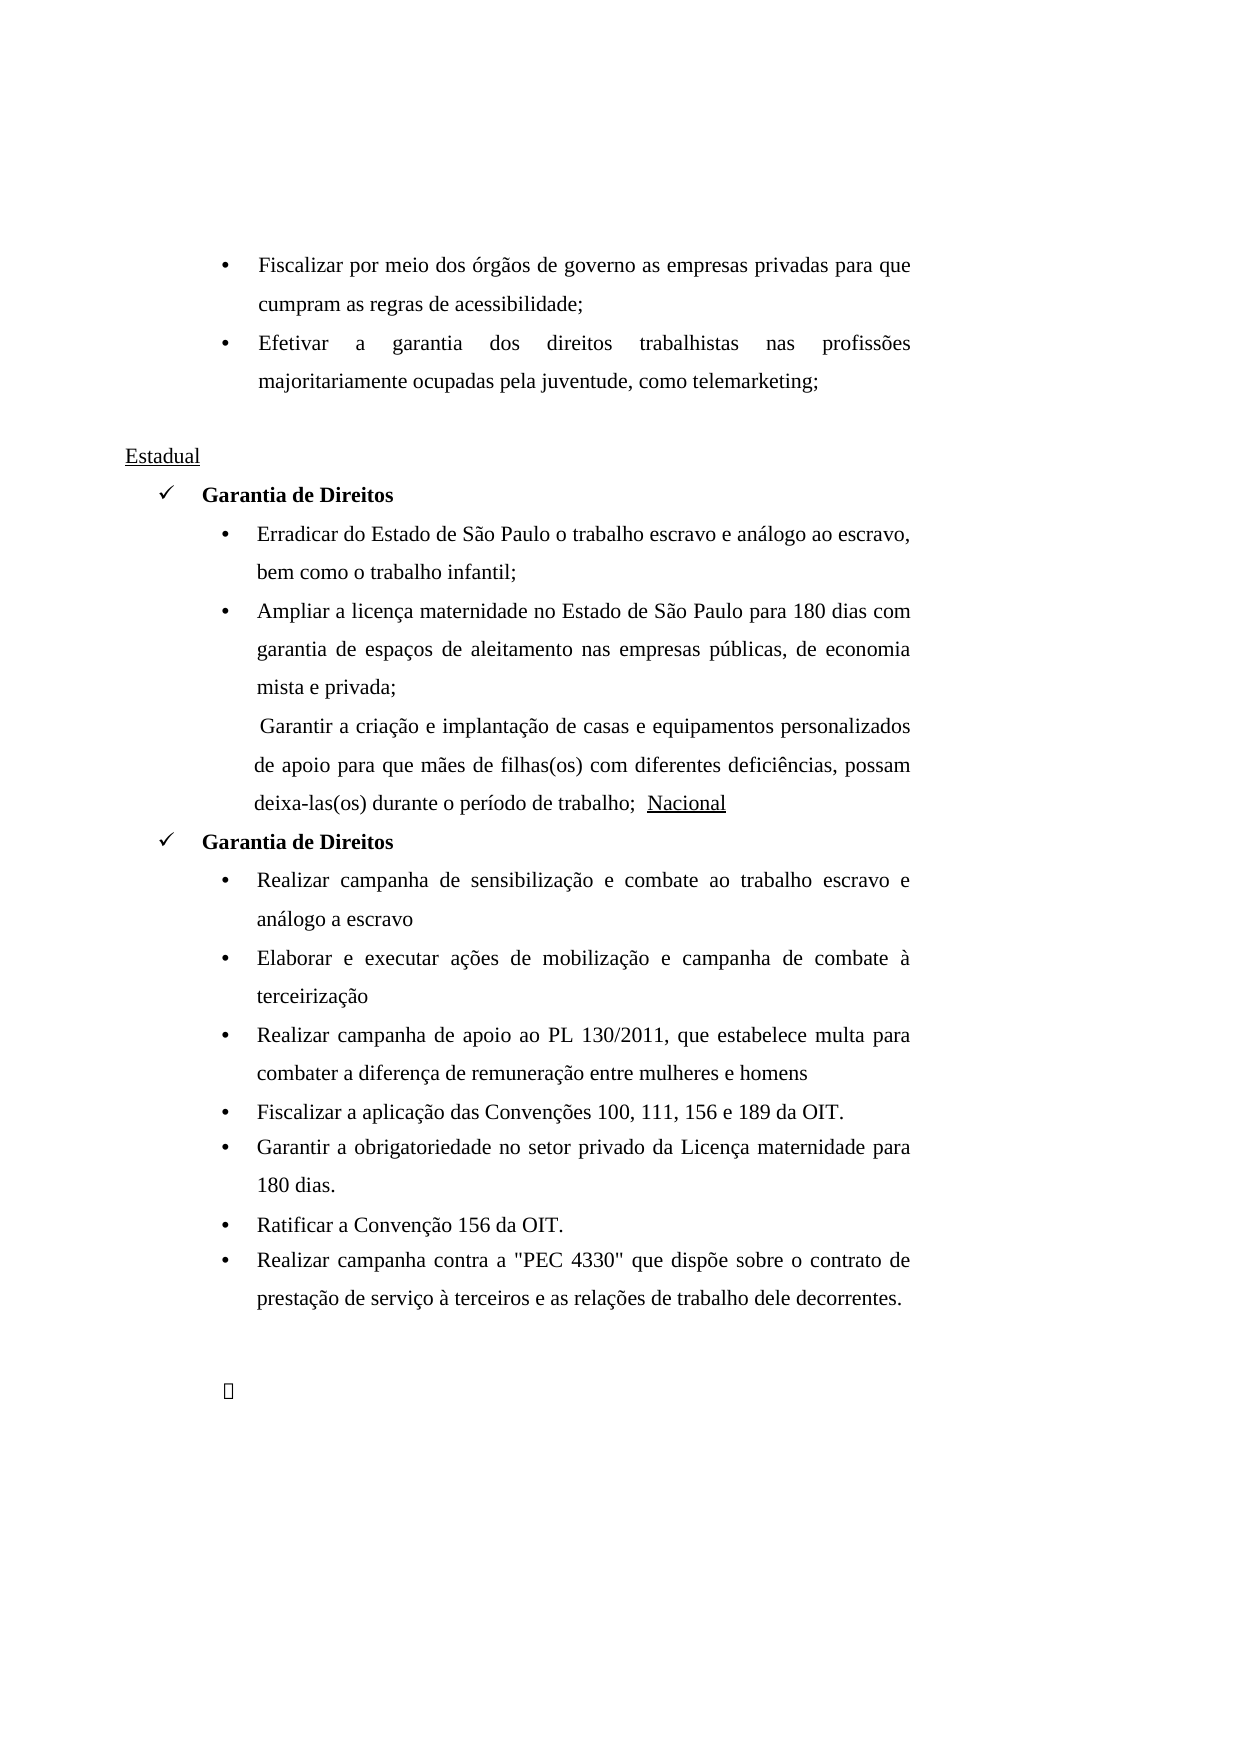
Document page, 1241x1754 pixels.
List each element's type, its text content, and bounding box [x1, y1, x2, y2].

list Fiscalizar a aplicação das Convenções 100, 111, 156 e 189 da OIT. [221, 1099, 912, 1124]
list Garantia de Direitos [157, 829, 916, 854]
subtitle Estadual [125, 443, 916, 469]
list Fiscalizar por meio dos órgãos de governo as empresas privadas para que cumpram as regras de acessibilidade; [221, 252, 912, 316]
list Realizar campanha de apoio ao PL 130/2011, que estabelece multa para combater a diferença de remuneração entre mulheres e homens [221, 1022, 912, 1085]
list Elaborar e executar ações de mobilização e campanha de combate à terceirização [221, 944, 912, 1008]
list Garantir a obrigatoriedade no setor privado da Licença maternidade para 180 dias. [221, 1134, 912, 1198]
list Efetivar a garantia dos direitos trabalhistas nas profissões majoritariamente ocupadas pela juventude, como telemarketing; [221, 329, 912, 393]
list Realizar campanha contra a "PEC 4330" que dispõe sobre o contrato de prestação de serviço à terceiros e as relações de trabalho dele decorrentes. [221, 1246, 912, 1310]
list Ampliar a licença maternidade no Estado de São Paulo para 180 dias com garantia de espaços de aleitamento nas empresas públicas, de economia mista e privada; [221, 598, 912, 699]
list Erradicar do Estado de São Paulo o trabalho escravo e análogo ao escravo, bem como o trabalho infantil; [221, 521, 912, 584]
text Garantir a criação e implantação de casas e equipamentos personalizados de apoio para que mães de filhas(os) com diferentes deficiências, possam deixa-las(os) durante o período de trabalho; Nacional [253, 713, 912, 815]
list Garantia de Direitos [157, 482, 916, 507]
list Realizar campanha de sensibilização e combate ao trabalho escravo e análogo a escravo [221, 867, 912, 931]
list Ratificar a Convenção 156 da OIT. [221, 1211, 912, 1237]
